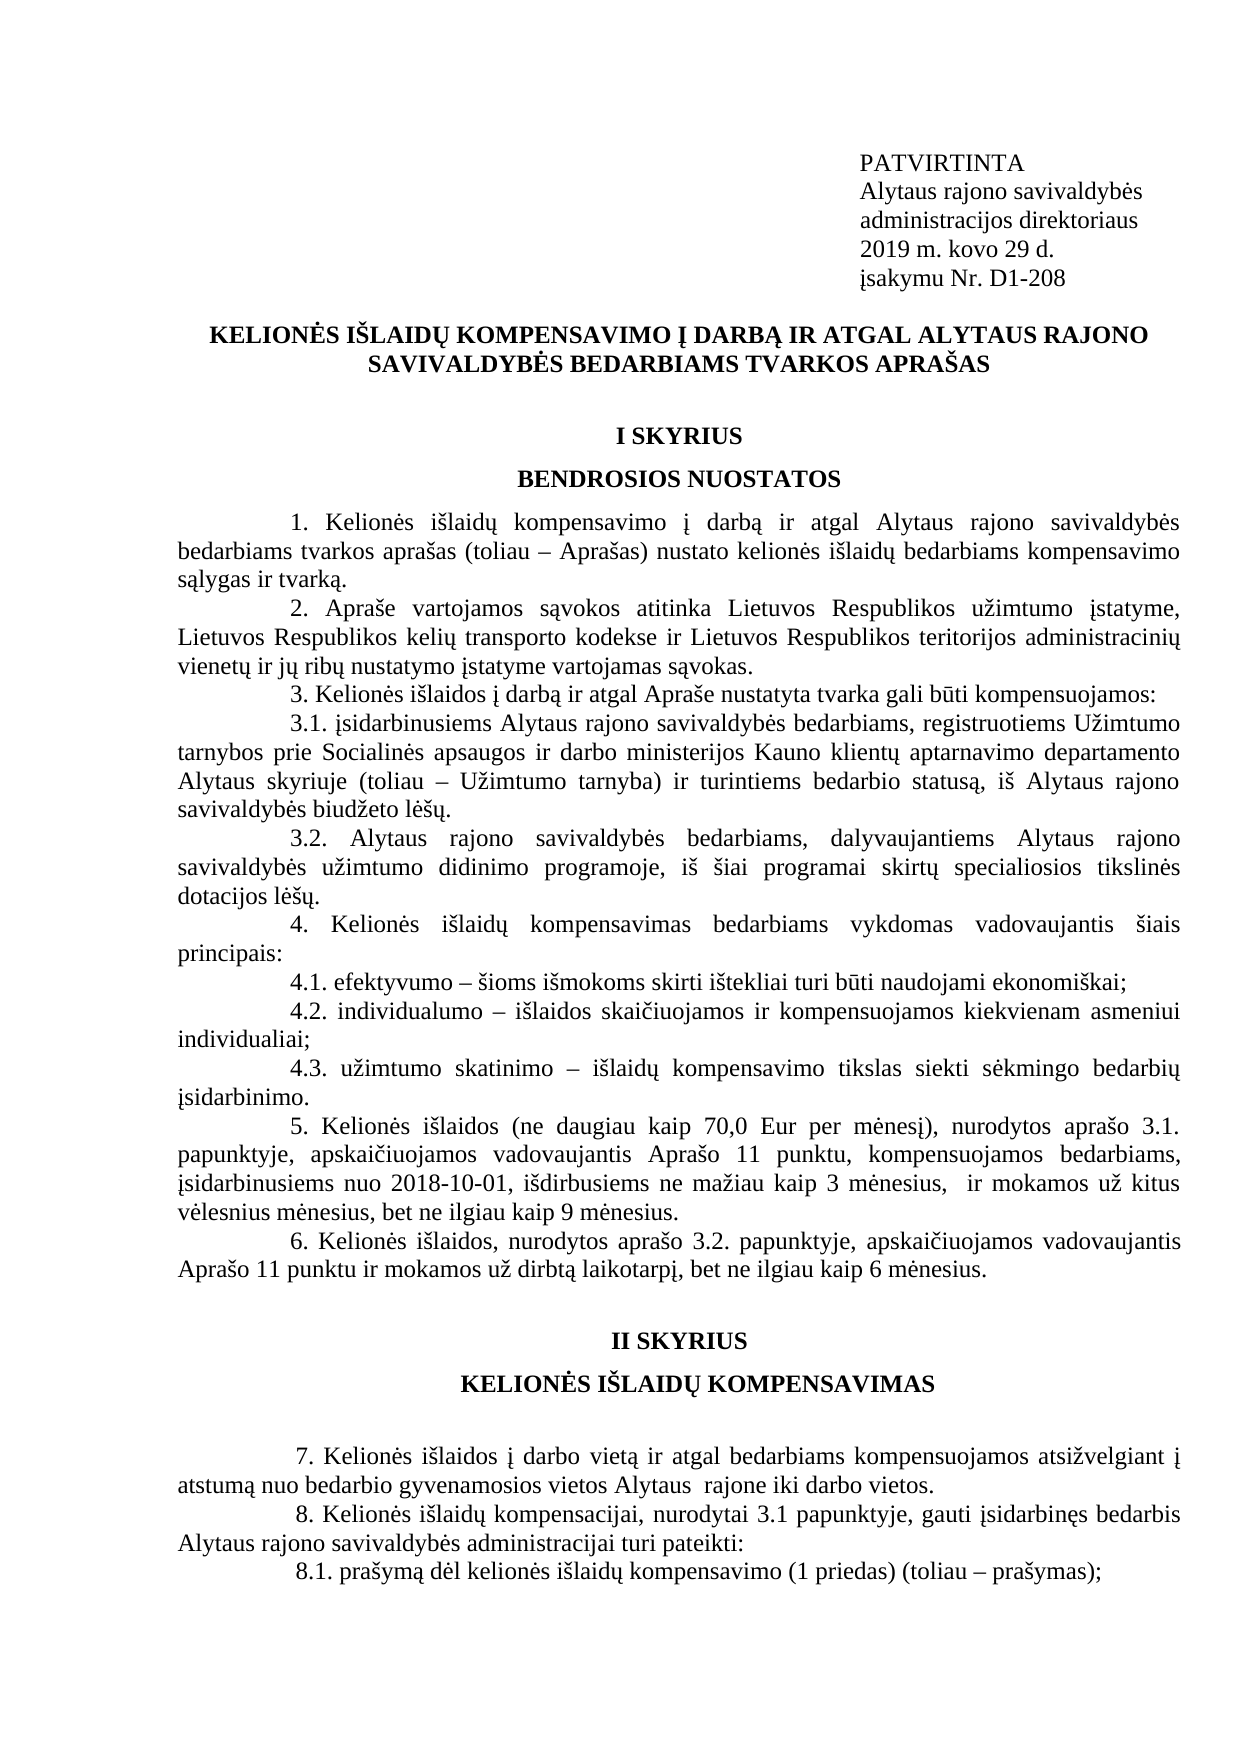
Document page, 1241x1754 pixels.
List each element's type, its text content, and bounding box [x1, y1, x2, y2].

text KELIONĖS IŠLAIDŲ KOMPENSAVIMAS [214, 1369, 1181, 1398]
text Alytaus rajono savivaldybės [717, 176, 1181, 205]
text 6. Kelionės išlaidos, nurodytos aprašo 3.2. papunktyje, apskaičiuojamos vadovaujantis Aprašo 11 punktu ir mokamos už dirbtą laikotarpį, bet ne ilgiau kaip 6 mėnesius. [177, 1226, 1181, 1283]
text II SKYRIUS [177, 1326, 1181, 1355]
text I SKYRIUS [177, 421, 1181, 449]
text BENDROSIOS NUOSTATOS [177, 464, 1181, 493]
text 7. Kelionės išlaidos į darbo vietą ir atgal bedarbiams kompensuojamos atsižvelgiant į atstumą nuo bedarbio gyvenamosios vietos Alytaus rajone iki darbo vietos. [177, 1441, 1181, 1499]
text 8.1. prašymą dėl kelionės išlaidų kompensavimo (1 priedas) (toliau – prašymas); [177, 1556, 1181, 1585]
text PATVIRTINTA [717, 148, 1181, 176]
text KELIONĖS IŠLAIDŲ KOMPENSAVIMO Į DARBĄ IR ATGAL ALYTAUS RAJONO SAVIVALDYBĖS BEDARBIAMS TVARKOS APRAŠAS [177, 320, 1181, 378]
text 3. Kelionės išlaidos į darbą ir atgal Apraše nustatyta tvarka gali būti kompensuojamos: [177, 679, 1181, 708]
text įsakymu Nr. D1-208 [717, 263, 1181, 291]
text 2. Apraše vartojamos sąvokos atitinka Lietuvos Respublikos užimtumo įstatyme, Lietuvos Respublikos kelių transporto kodekse ir Lietuvos Respublikos teritorijos administracinių vienetų ir jų ribų nustatymo įstatyme vartojamas sąvokas. [177, 593, 1181, 679]
text 1. Kelionės išlaidų kompensavimo į darbą ir atgal Alytaus rajono savivaldybės bedarbiams tvarkos aprašas (toliau – Aprašas) nustato kelionės išlaidų bedarbiams kompensavimo sąlygas ir tvarką. [177, 507, 1181, 593]
text 5. Kelionės išlaidos (ne daugiau kaip 70,0 Eur per mėnesį), nurodytos aprašo 3.1. papunktyje, apskaičiuojamos vadovaujantis Aprašo 11 punktu, kompensuojamos bedarbiams, įsidarbinusiems nuo 2018-10-01, išdirbusiems ne mažiau kaip 3 mėnesius, ir mokamos už kitus vėlesnius mėnesius, bet ne ilgiau kaip 9 mėnesius. [177, 1111, 1181, 1226]
text 3.1. įsidarbinusiems Alytaus rajono savivaldybės bedarbiams, registruotiems Užimtumo tarnybos prie Socialinės apsaugos ir darbo ministerijos Kauno klientų aptarnavimo departamento Alytaus skyriuje (toliau – Užimtumo tarnyba) ir turintiems bedarbio statusą, iš Alytaus rajono savivaldybės biudžeto lėšų. [177, 708, 1181, 823]
text 4.2. individualumo – išlaidos skaičiuojamos ir kompensuojamos kiekvienam asmeniui individualiai; [177, 996, 1181, 1053]
text administracijos direktoriaus [582, 205, 1181, 234]
text 4.1. efektyvumo – šioms išmokoms skirti ištekliai turi būti naudojami ekonomiškai; [177, 967, 1181, 996]
text 2019 m. kovo 29 d. [582, 234, 1181, 263]
text 4. Kelionės išlaidų kompensavimas bedarbiams vykdomas vadovaujantis šiais principais: [177, 909, 1181, 967]
text 3.2. Alytaus rajono savivaldybės bedarbiams, dalyvaujantiems Alytaus rajono savivaldybės užimtumo didinimo programoje, iš šiai programai skirtų specialiosios tikslinės dotacijos lėšų. [177, 823, 1181, 909]
text 8. Kelionės išlaidų kompensacijai, nurodytai 3.1 papunktyje, gauti įsidarbinęs bedarbis Alytaus rajono savivaldybės administracijai turi pateikti: [177, 1499, 1181, 1556]
text 4.3. užimtumo skatinimo – išlaidų kompensavimo tikslas siekti sėkmingo bedarbių įsidarbinimo. [177, 1053, 1181, 1111]
